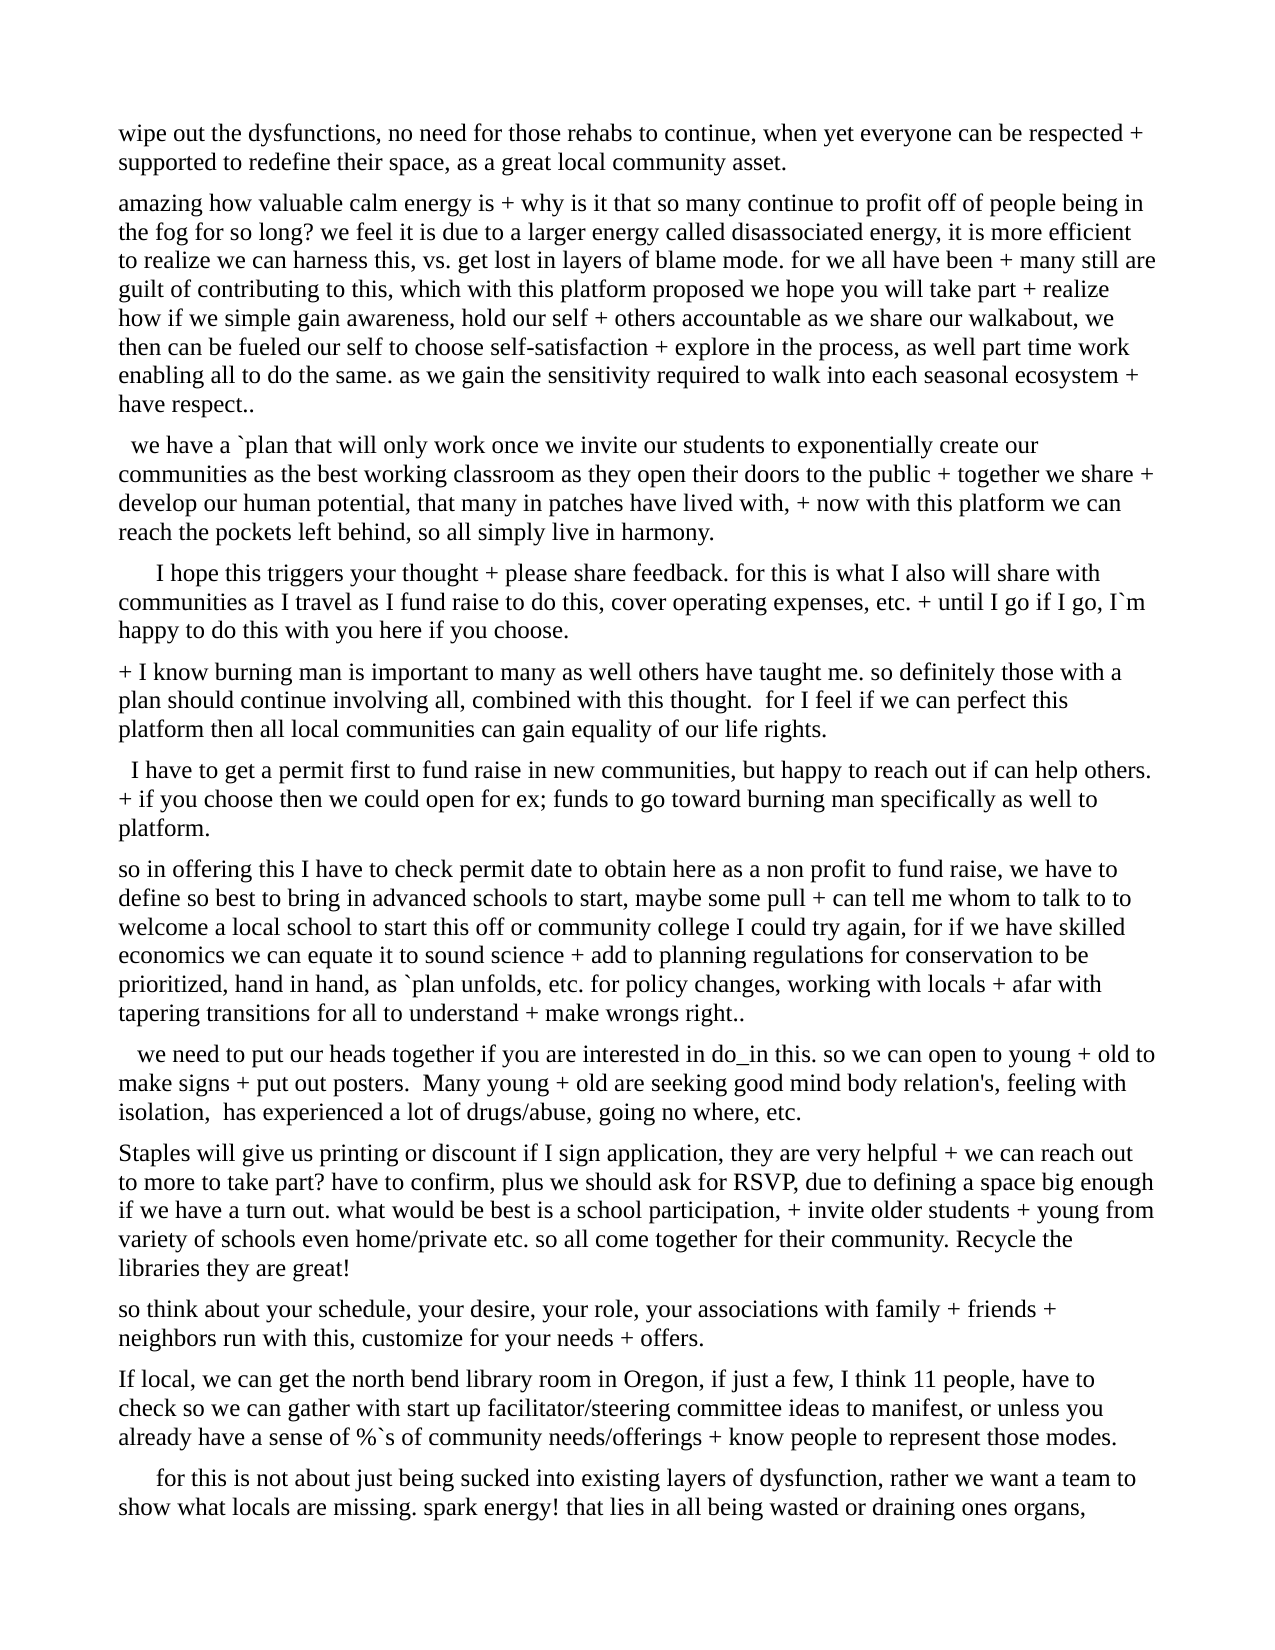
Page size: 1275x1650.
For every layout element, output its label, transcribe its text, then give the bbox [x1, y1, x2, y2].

text If local, we can get the north bend library room in Oregon, if just a few, I think 11 people, have to check so we can gather with start up facilitator/steering committee ideas to manifest, or unless you already have a sense of %`s of community needs/offerings + know people to represent those modes. [118, 1364, 1157, 1451]
text we have a `plan that will only work once we invite our students to exponentially create our communities as the best working classroom as they open their doors to the public + together we share + develop our human potential, that many in patches have lived with, + now with this platform we can reach the pockets left behind, so all simply live in harmony. [118, 431, 1157, 546]
text so in offering this I have to check permit date to obtain here as a non profit to fund raise, we have to define so best to bring in advanced schools to start, maybe some pull + can tell me whom to talk to to welcome a local school to start this off or community college I could try again, for if we have skilled economics we can equate it to sound science + add to planning regulations for conservation to be prioritized, hand in hand, as `plan unfolds, etc. for policy changes, working with locals + afar with tapering transitions for all to understand + make wrongs right.. [118, 854, 1157, 1027]
text we need to put our heads together if you are interested in do_in this. so we can open to young + old to make signs + put out posters. Many young + old are seeking good mind body relation's, feeling with isolation, has experienced a lot of drugs/abuse, going no where, etc. [118, 1039, 1157, 1126]
text + I know burning man is important to many as well others have taught me. so definitely those with a plan should continue involving all, combined with this thought. for I feel if we can perfect this platform then all local communities can gain equality of our life rights. [118, 657, 1157, 743]
text Staples will give us printing or discount if I sign application, they are very helpful + we can reach out to more to take part? have to confirm, plus we should ask for RSVP, due to defining a space big enough if we have a turn out. what would be best is a school participation, + invite older students + young from variety of schools even home/private etc. so all come together for their community. Recycle the libraries they are great! [118, 1138, 1157, 1282]
text so think about your schedule, your desire, your role, your associations with family + friends + neighbors run with this, customize for your needs + offers. [118, 1294, 1157, 1352]
text amazing how valuable calm energy is + why is it that so many continue to profit off of people being in the fog for so long? we feel it is due to a larger energy called disassociated energy, it is more efficient to realize we can harness this, vs. get lost in layers of blame mode. for we all have been + many still are guilt of contributing to this, which with this platform proposed we hope you will take part + realize how if we simple gain awareness, hold our self + others accountable as we share our walkabout, we then can be fueled our self to choose self-satisfaction + explore in the process, as well part time work enabling all to do the same. as we gain the sensitivity required to walk into each seasonal ecosystem + have respect.. [118, 188, 1157, 418]
text for this is not about just being sucked into existing layers of dysfunction, rather we want a team to show what locals are missing. spark energy! that lies in all being wasted or draining ones organs, [118, 1463, 1157, 1521]
text I hope this triggers your thought + please share feedback. for this is what I also will share with communities as I travel as I fund raise to do this, cover operating expenses, etc. + until I go if I go, I`m happy to do this with you here if you choose. [118, 558, 1157, 644]
text wipe out the dysfunctions, no need for those rehabs to continue, when yet everyone can be respected + supported to redefine their space, as a great local community asset. [118, 118, 1157, 176]
text I have to get a permit first to fund raise in new communities, but happy to reach out if can help others. + if you choose then we could open for ex; funds to go toward burning man specifically as well to platform. [118, 756, 1157, 842]
